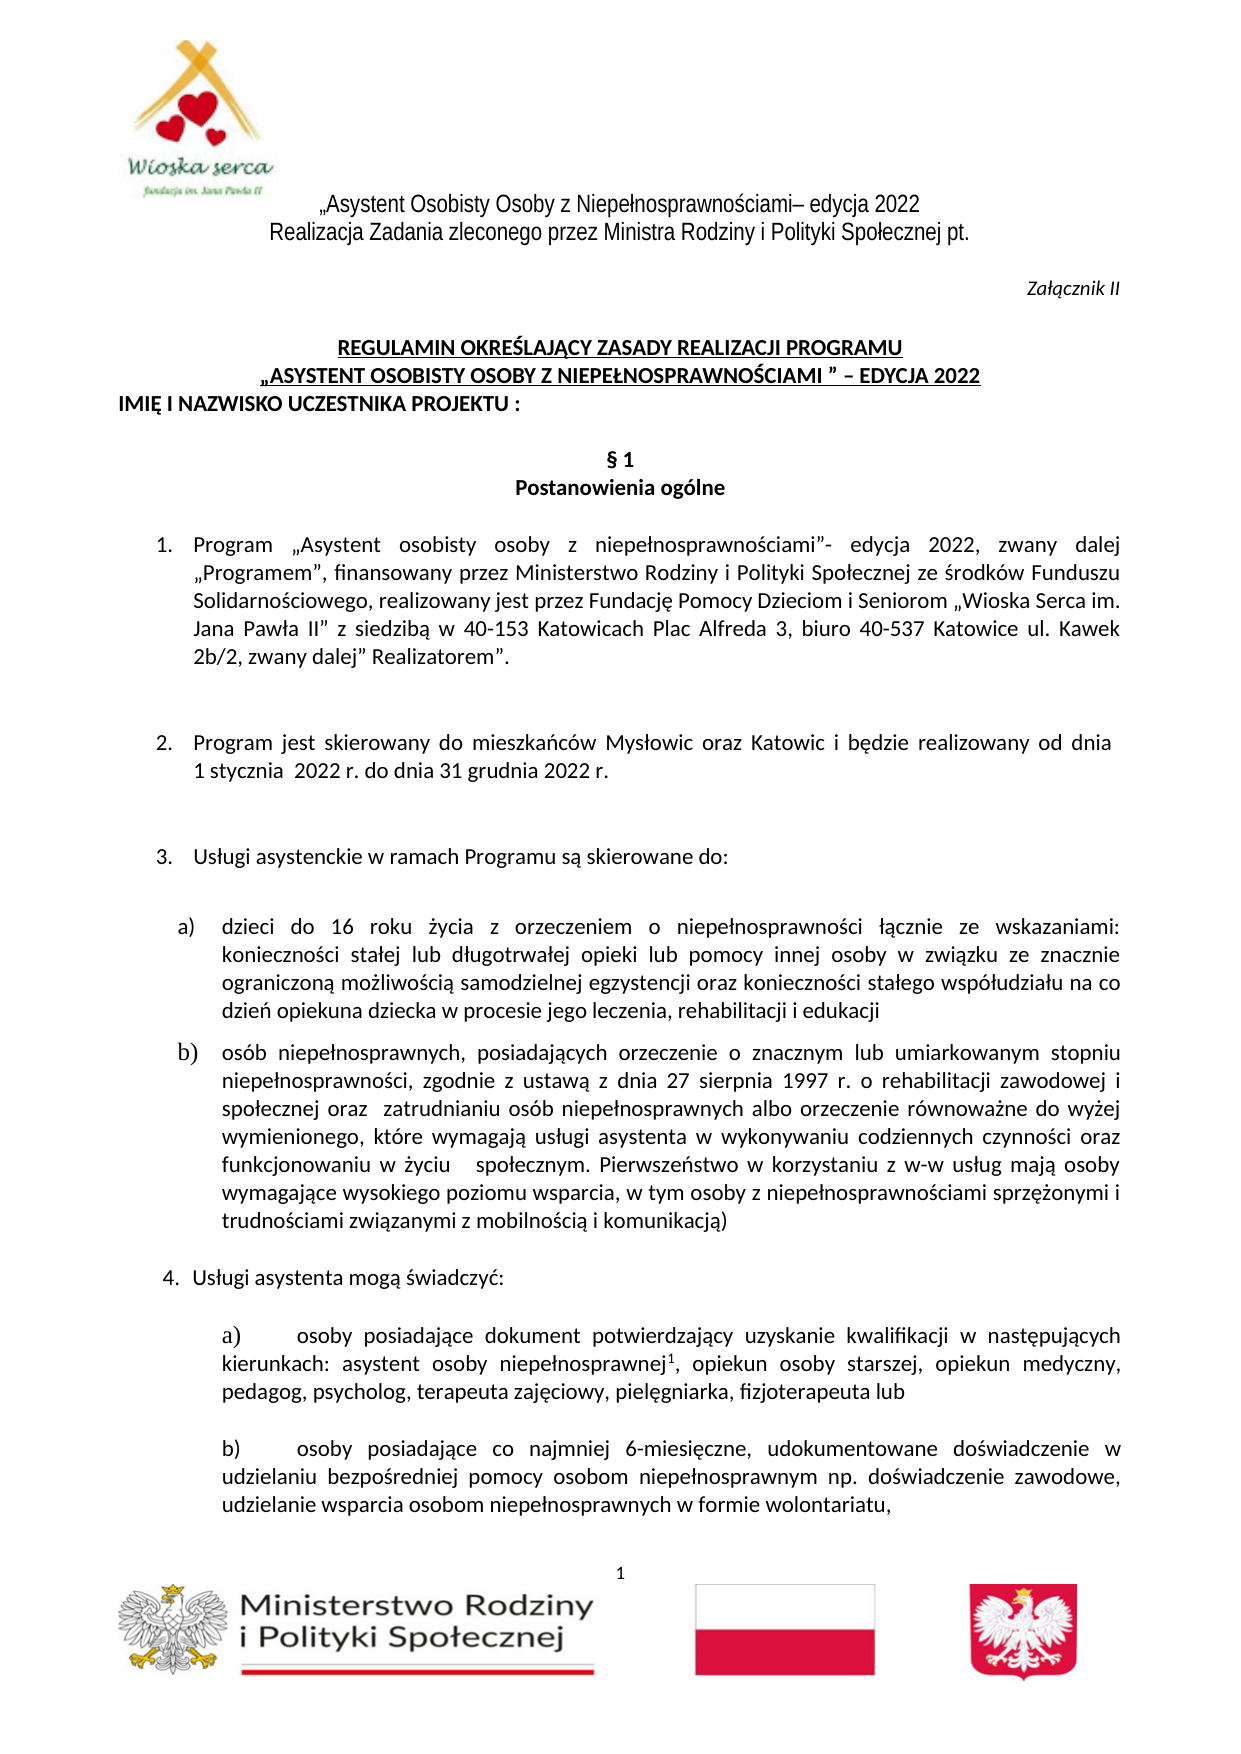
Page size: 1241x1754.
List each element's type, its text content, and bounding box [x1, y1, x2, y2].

list Program „Asystent osobisty osoby z niepełnosprawnościami”- edycja 2022, zwany dalej „Programem”, finansowany przez Ministerstwo Rodziny i Polityki Społecznej ze środków Funduszu Solidarnościowego, realizowany jest przez Fundację Pomocy Dzieciom i Seniorom „Wioska Serca im. Jana Pawła II” z siedzibą w 40-153 Katowicach Plac Alfreda 3, biuro 40-537 Katowice ul. Kawek 2b/2, zwany dalej” Realizatorem”. [156, 530, 1122, 670]
text Postanowienia ogólne [118, 473, 1122, 501]
list Usługi asystenckie w ramach Programu są skierowane do: [156, 842, 1122, 870]
list osoby posiadające dokument potwierdzający uzyskanie kwalifikacji w następujących kierunkach: asystent osoby niepełnosprawnej1, opiekun osoby starszej, opiekun medyczny, pedagog, psycholog, terapeuta zajęciowy, pielęgniarka, fizjoterapeuta lub [222, 1320, 1122, 1405]
list dzieci do 16 roku życia z orzeczeniem o niepełnosprawności łącznie ze wskazaniami: konieczności stałej lub długotrwałej opieki lub pomocy innej osoby w związku ze znacznie ograniczoną możliwością samodzielnej egzystencji oraz konieczności stałego współudziału na co dzień opiekuna dziecka w procesie jego leczenia, rehabilitacji i edukacji [177, 912, 1122, 1024]
list Usługi asystenta mogą świadczyć: [162, 1263, 1122, 1291]
list osoby posiadające co najmniej 6-miesięczne, udokumentowane doświadczenie w udzielaniu bezpośredniej pomocy osobom niepełnosprawnym np. doświadczenie zawodowe, udzielanie wsparcia osobom niepełnosprawnych w formie wolontariatu, [222, 1434, 1122, 1518]
list osób niepełnosprawnych, posiadających orzeczenie o znacznym lub umiarkowanym stopniu niepełnosprawności, zgodnie z ustawą z dnia 27 sierpnia 1997 r. o rehabilitacji zawodowej i społecznej oraz zatrudnianiu osób niepełnosprawnych albo orzeczenie równoważne do wyżej wymienionego, które wymagają usługi asystenta w wykonywaniu codziennych czynności oraz funkcjonowaniu w życiu społecznym. Pierwszeństwo w korzystaniu z w-w usług mają osoby wymagające wysokiego poziomu wsparcia, w tym osoby z niepełnosprawnościami sprzężonymi i trudnościami związanymi z mobilnością i komunikacją) [177, 1037, 1122, 1234]
text Załącznik II [118, 275, 1122, 300]
text „ASYSTENT OSOBISTY OSOBY Z NIEPEŁNOSPRAWNOŚCIAMI ” – EDYCJA 2022 [118, 361, 1122, 389]
text § 1 [118, 445, 1122, 473]
text IMIĘ I NAZWISKO UCZESTNIKA PROJEKTU : [118, 389, 1122, 417]
list Program jest skierowany do mieszkańców Mysłowic oraz Katowic i będzie realizowany od dnia 1 stycznia 2022 r. do dnia 31 grudnia 2022 r. [156, 728, 1122, 784]
text REGULAMIN OKREŚLAJĄCY ZASADY REALIZACJI PROGRAMU [118, 333, 1122, 361]
